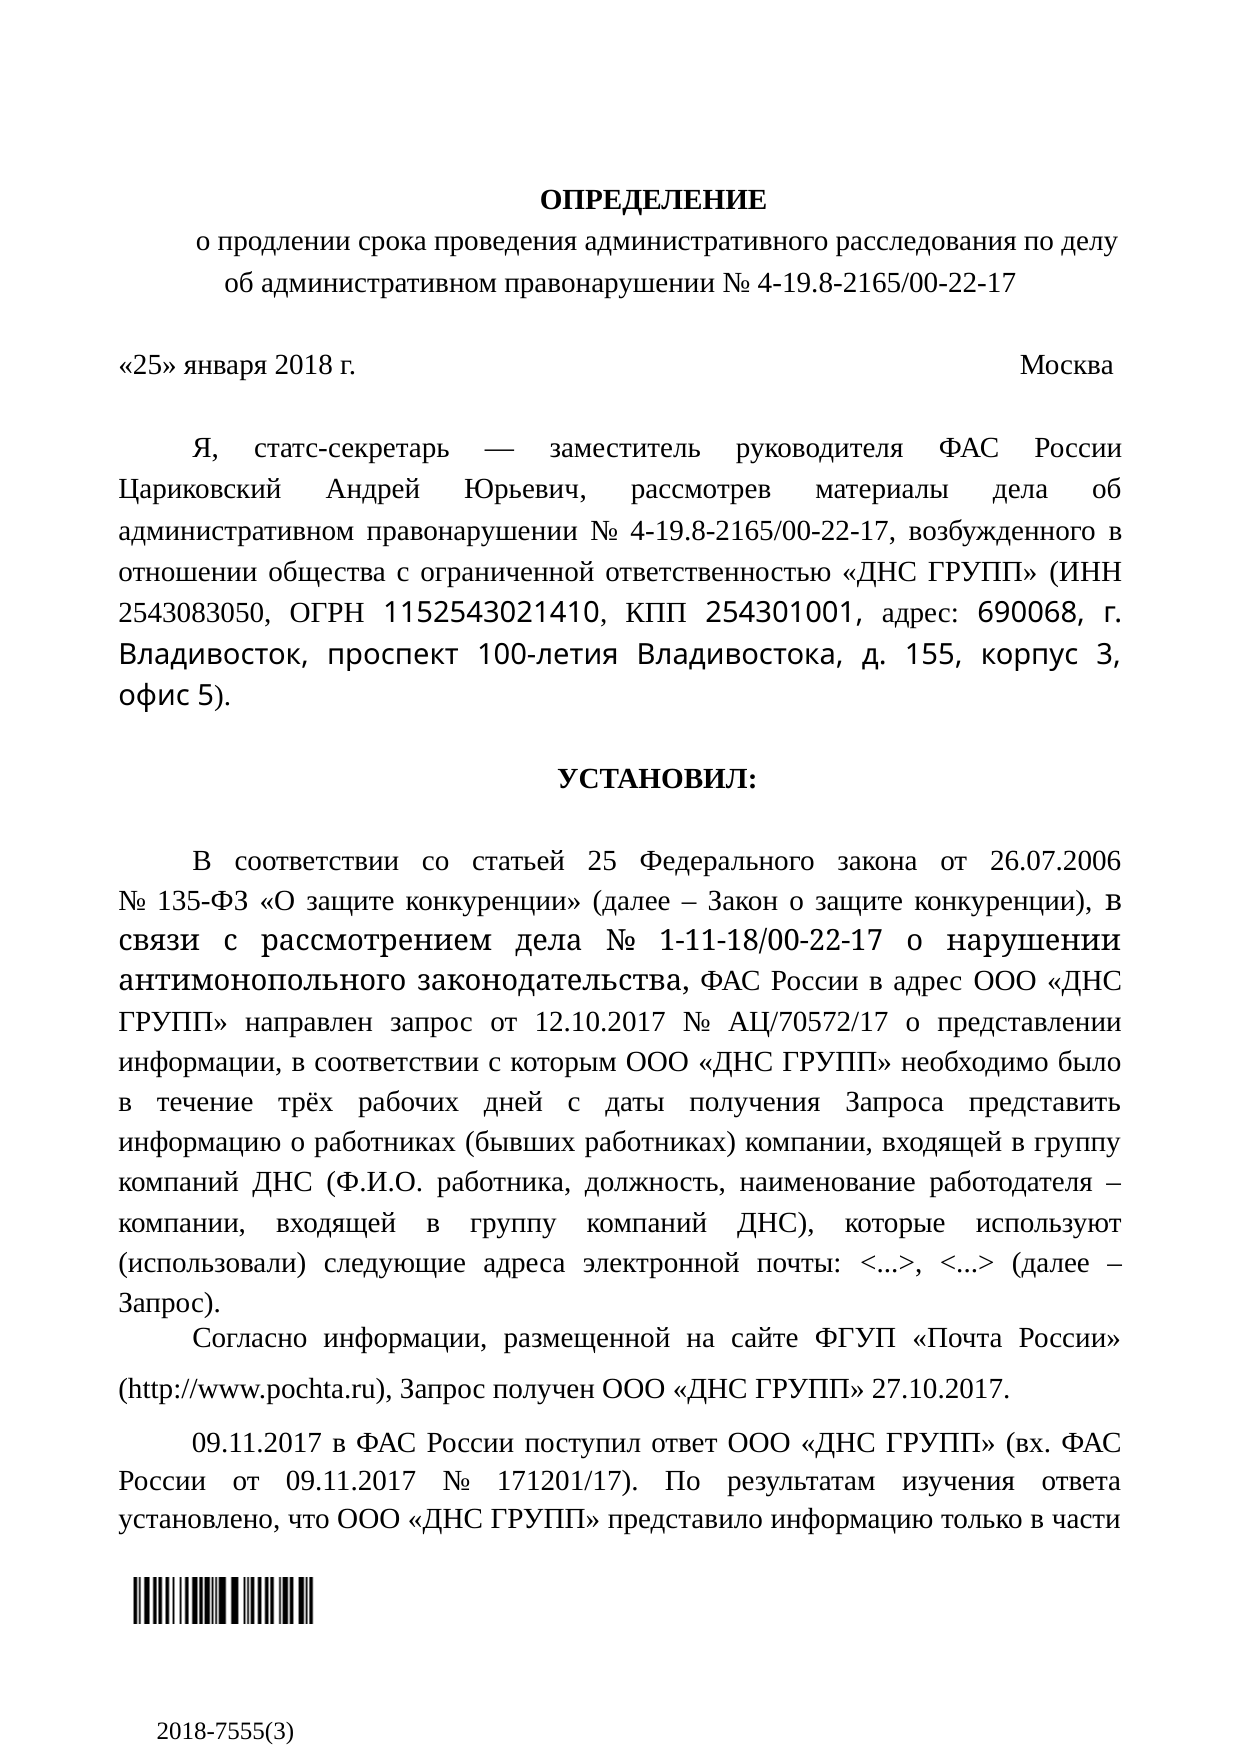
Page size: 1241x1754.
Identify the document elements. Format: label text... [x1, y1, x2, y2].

text В соответствии со статьей 25 Федерального закона от 26.07.2006 № 135-ФЗ «О защите конкуренции» (далее – Закон о защите конкуренции), в связи с рассмотрением дела № 1-11-18/00-22-17 о нарушении антимонопольного законодательства, ФАС России в адрес ООО «ДНС ГРУПП» направлен запрос от 12.10.2017 № АЦ/70572/17 о представлении информации, в соответствии с которым ООО «ДНС ГРУПП» необходимо было в течение трёх рабочих дней с даты получения Запроса представить информацию о работниках (бывших работниках) компании, входящей в группу компаний ДНС (Ф.И.О. работника, должность, наименование работодателя – компании, входящей в группу компаний ДНС), которые используют (использовали) следующие адреса электронной почты: <...>, <...> (далее – Запрос). [118, 838, 1122, 1321]
text Согласно информации, размещенной на сайте ФГУП «Почта России» (http://www.pochta.ru), Запрос получен ООО «ДНС ГРУПП» 27.10.2017. [118, 1321, 1122, 1404]
text УСТАНОВИЛ: [118, 755, 1122, 797]
text 09.11.2017 в ФАС России поступил ответ ООО «ДНС ГРУПП» (вх. ФАС России от 09.11.2017 № 171201/17). По результатам изучения ответа установлено, что ООО «ДНС ГРУПП» представило информацию только в части [118, 1421, 1122, 1534]
text «25» января 2018 г. Москва [118, 342, 1122, 383]
text ОПРЕДЕЛЕНИЕ [118, 176, 1122, 218]
text Я, статс-секретарь — заместитель руководителя ФАС России Цариковский Андрей Юрьевич, рассмотрев материалы дела об административном правонарушении № 4-19.8-2165/00-22-17, возбужденного в отношении общества с ограниченной ответственностью «ДНС ГРУПП» (ИНН 2543083050, ОГРН 1152543021410, КПП 254301001, адрес: 690068, г. Владивосток, проспект 100-летия Владивостока, д. 155, корпус 3, офис 5). [118, 424, 1122, 714]
text о продлении срока проведения административного расследования по делу об административном правонарушении № 4-19.8-2165/00-22-17 [118, 218, 1122, 300]
picture [118, 1577, 331, 1624]
